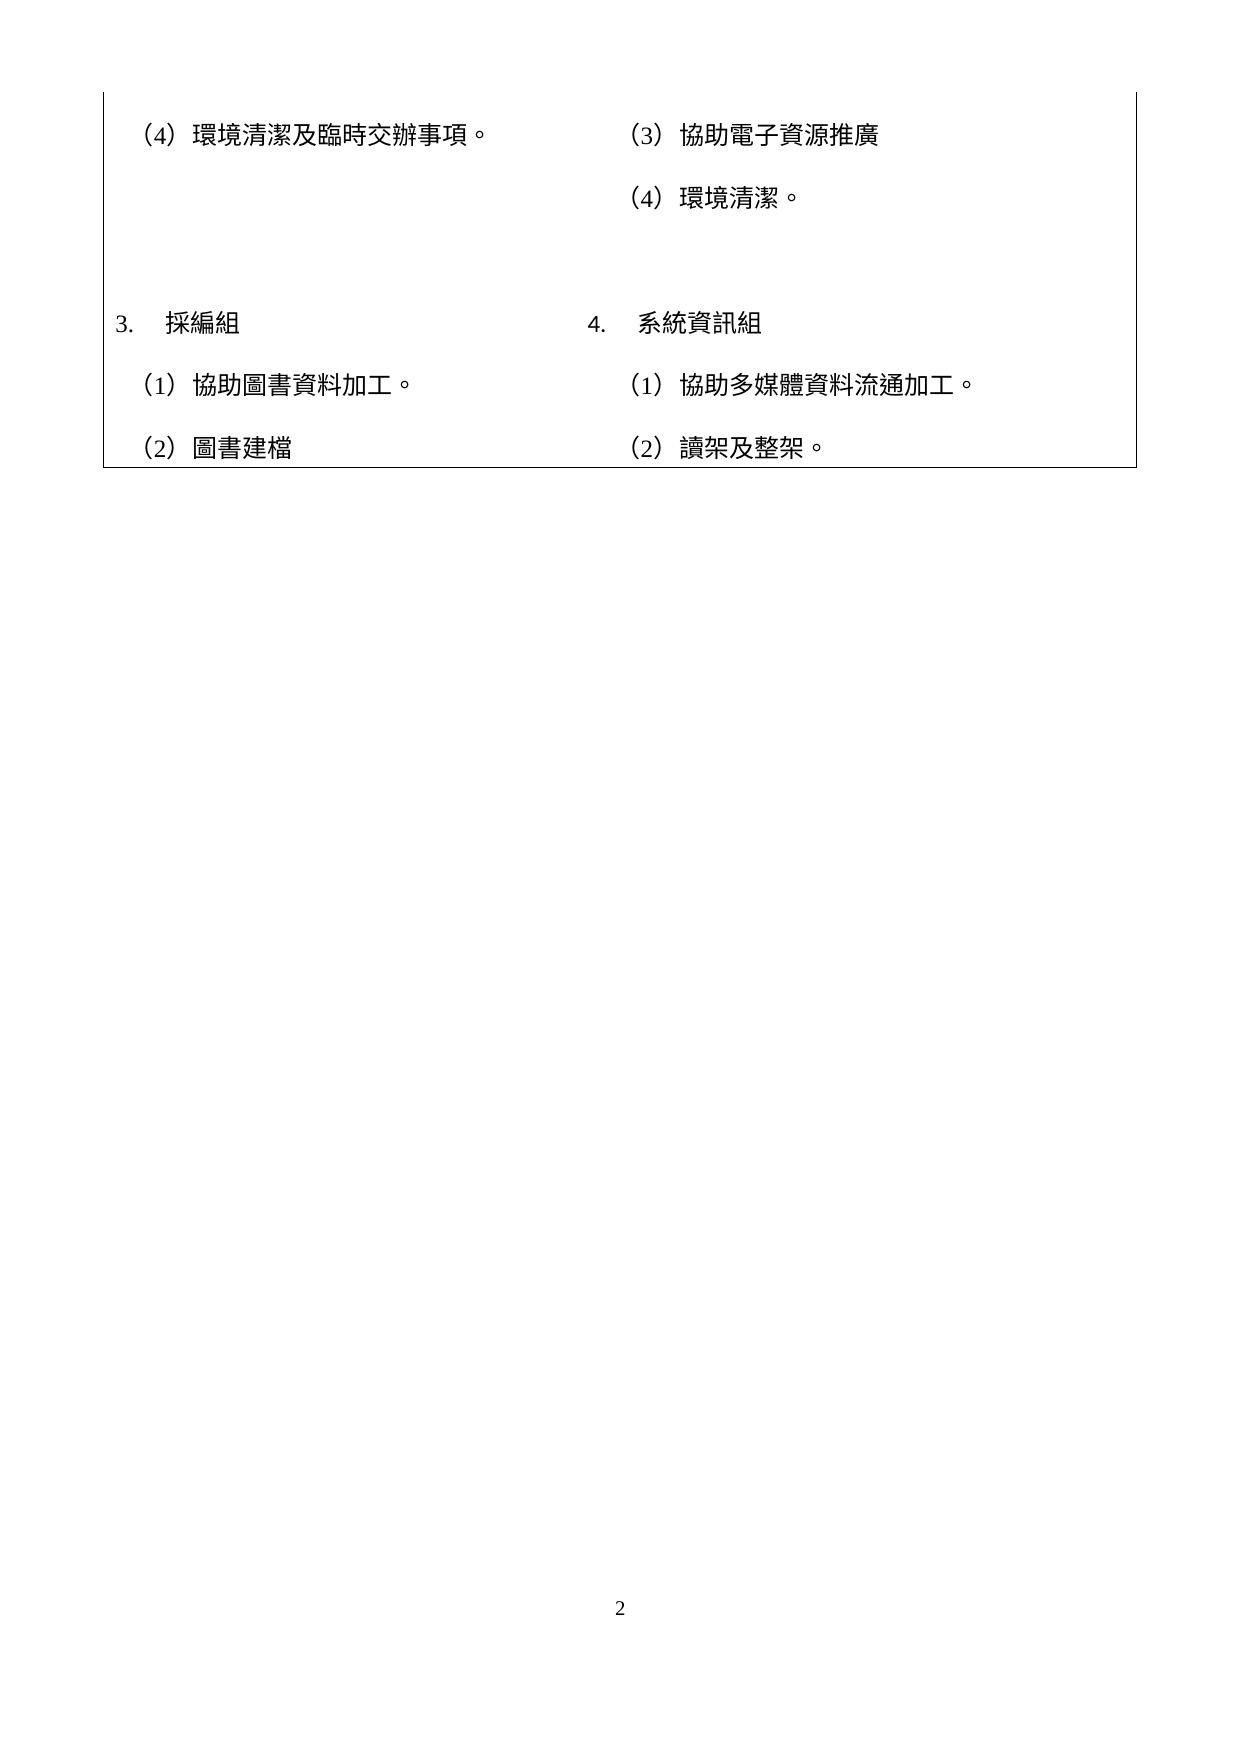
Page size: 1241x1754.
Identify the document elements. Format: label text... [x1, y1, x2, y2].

table_cell 採編組 協助圖書資料加工。 圖書建檔 [104, 280, 576, 467]
table_cell 系統資訊組 協助多媒體資料流通加工。 讀架及整架。 [576, 280, 1136, 467]
table_cell 參考服務組 參考工具書、國小教科書、期刊加工整理。 過期期刊裝訂作業。 協助電子資源推廣 環境清潔。 [576, 92, 1136, 280]
table_cell 閱覽典藏組 協助圖書上架、讀架、整架。 協尋圖書。 協助館際合作。 環境清潔及臨時交辦事項。 [104, 92, 576, 280]
